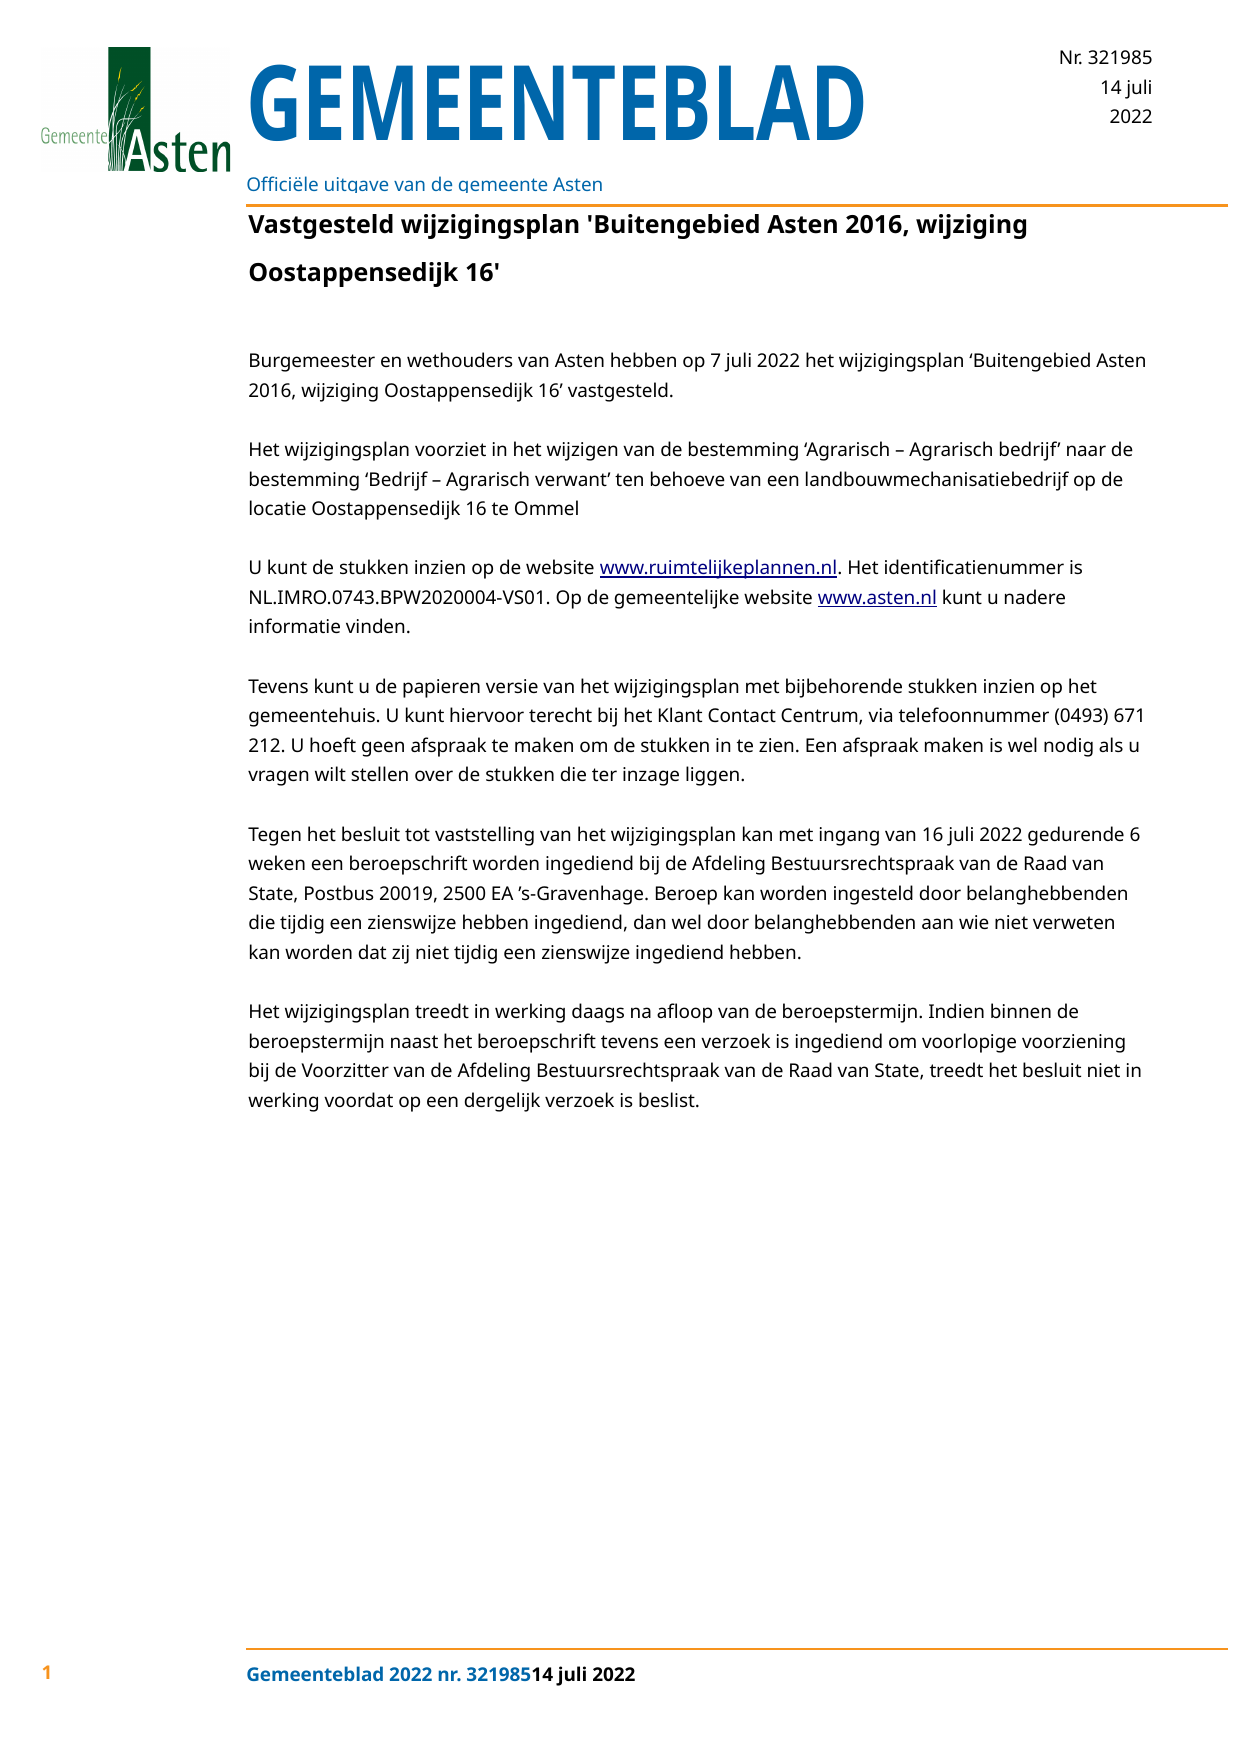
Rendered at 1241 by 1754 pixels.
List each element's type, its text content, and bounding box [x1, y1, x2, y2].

text Het wijzigingsplan voorziet in het wijzigen van de bestemming ‘Agrarisch – Agrarisch bedrijf’ naar de bestemming ‘Bedrijf – Agrarisch verwant’ ten behoeve van een landbouwmechanisatiebedrijf op de locatie Oostappensedijk 16 te Ommel [248, 436, 1152, 521]
text Het wijzigingsplan treedt in werking daags na afloop van de beroepstermijn. Indien binnen de beroepstermijn naast het beroepschrift tevens een verzoek is ingediend om voorlopige voorziening bij de Voorzitter van de Afdeling Bestuursrechtspraak van de Raad van State, treedt het besluit niet in werking voordat op een dergelijk verzoek is beslist. [248, 998, 1152, 1113]
text Vastgesteld wijzigingsplan 'Buitengebied Asten 2016, wijziging Oostappensedijk 16' [248, 207, 1152, 288]
text U kunt de stukken inzien op de website www.ruimtelijkeplannen.nl. Het identificatienummer is NL.IMRO.0743.BPW2020004-VS01. Op de gemeentelijke website www.asten.nl kunt u nadere informatie vinden. [248, 554, 1152, 639]
text Tevens kunt u de papieren versie van het wijzigingsplan met bijbehorende stukken inzien op het gemeentehuis. U kunt hiervoor terecht bij het Klant Contact Centrum, via telefoonnummer (0493) 671 212. U hoeft geen afspraak te maken om de stukken in te zien. Een afspraak maken is wel nodig als u vragen wilt stellen over de stukken die ter inzage liggen. [248, 673, 1152, 787]
picture [41, 47, 231, 172]
text Burgemeester en wethouders van Asten hebben op 7 juli 2022 het wijzigingsplan ‘Buitengebied Asten 2016, wijziging Oostappensedijk 16’ vastgesteld. [248, 347, 1152, 403]
text Tegen het besluit tot vaststelling van het wijzigingsplan kan met ingang van 16 juli 2022 gedurende 6 weken een beroepschrift worden ingediend bij de Afdeling Bestuursrechtspraak van de Raad van State, Postbus 20019, 2500 EA ’s-Gravenhage. Beroep kan worden ingesteld door belanghebbenden die tijdig een zienswijze hebben ingediend, dan wel door belanghebbenden aan wie niet verweten kan worden dat zij niet tijdig een zienswijze ingediend hebben. [248, 821, 1152, 965]
